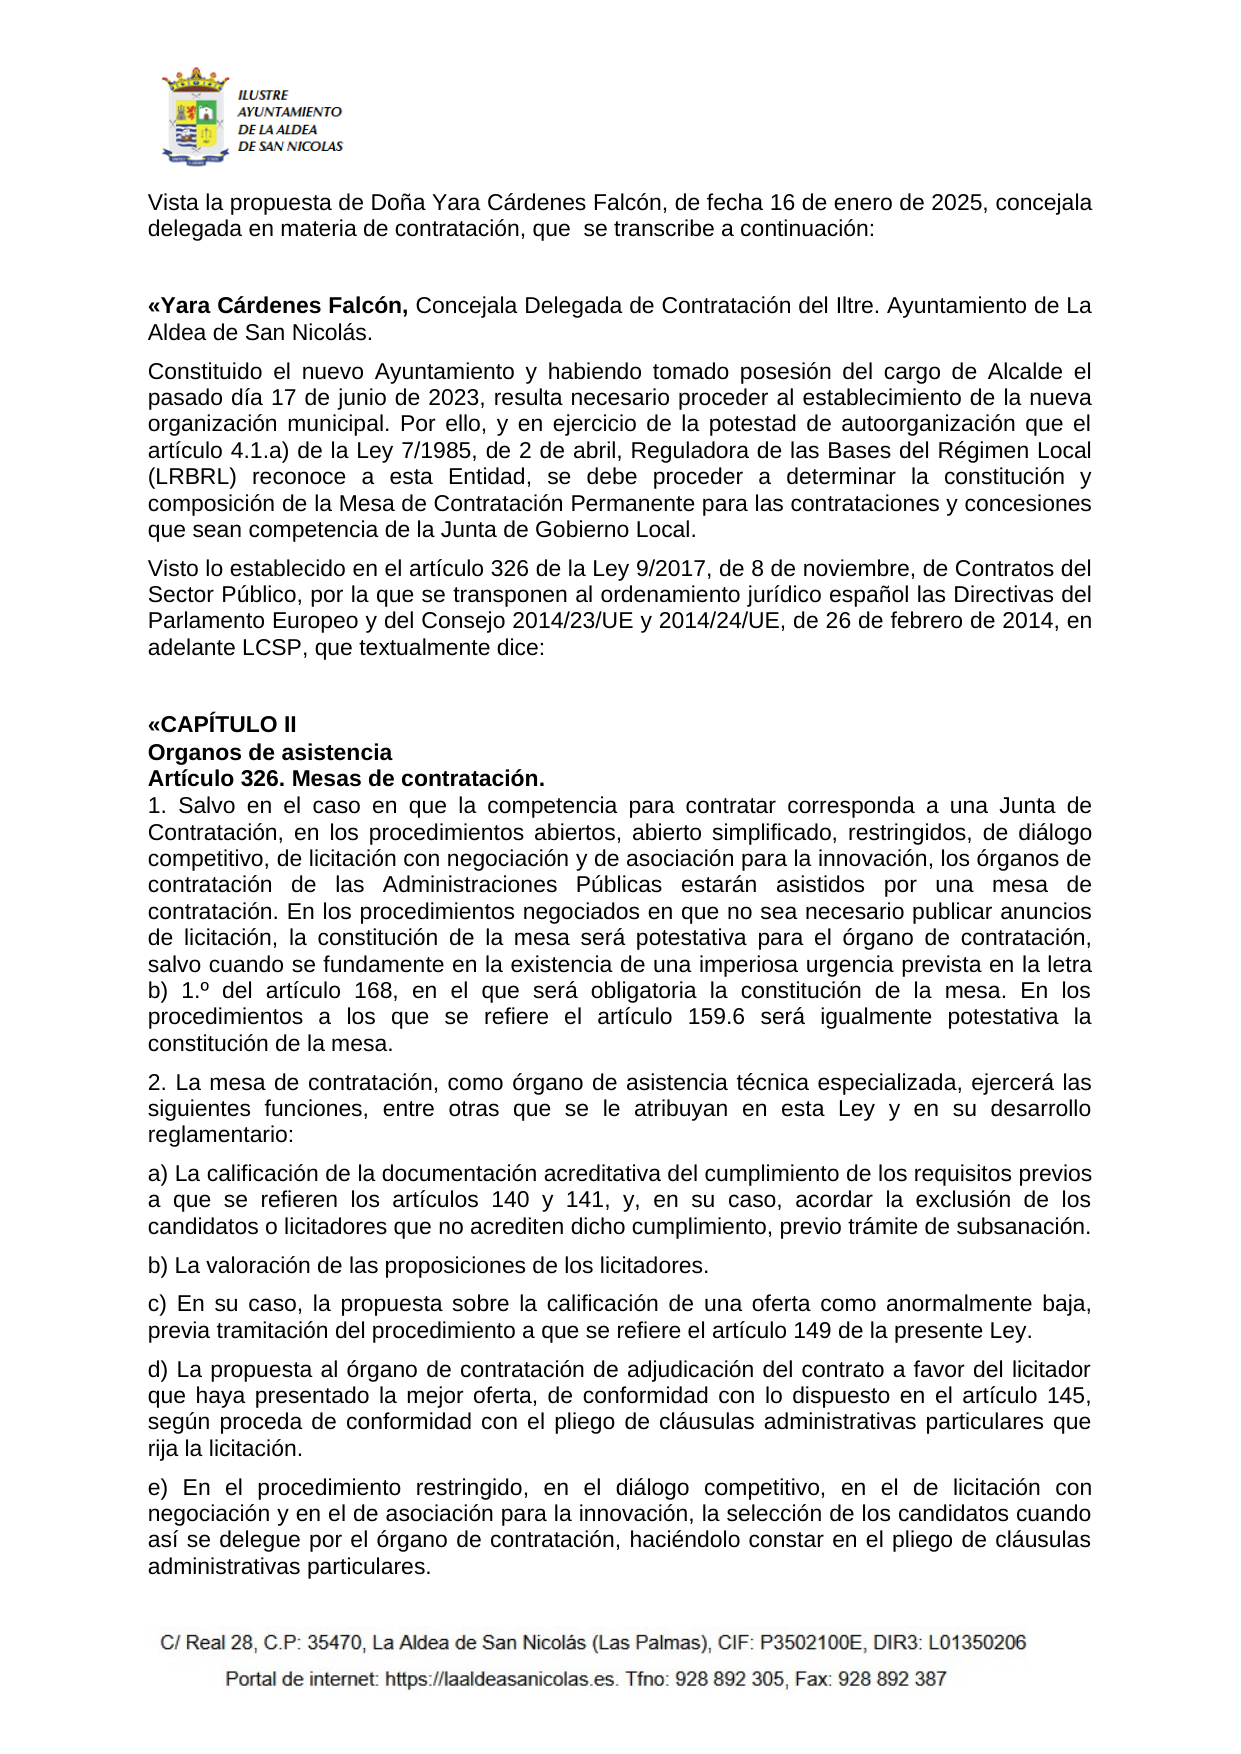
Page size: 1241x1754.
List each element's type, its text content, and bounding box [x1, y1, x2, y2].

text d) La propuesta al órgano de contratación de adjudicación del contrato a favor del licitador que haya presentado la mejor oferta, de conformidad con lo dispuesto en el artículo 145, según proceda de conformidad con el pliego de cláusulas administrativas particulares que rija la licitación. [148, 1356, 1093, 1461]
text b) La valoración de las proposiciones de los licitadores. [148, 1252, 1093, 1278]
text 2. La mesa de contratación, como órgano de asistencia técnica especializada, ejercerá las siguientes funciones, entre otras que se le atribuyan en esta Ley y en su desarrollo reglamentario: [148, 1068, 1093, 1147]
text «CAPÍTULO II [148, 711, 1093, 738]
text c) En su caso, la propuesta sobre la calificación de una oferta como anormalmente baja, previa tramitación del procedimiento a que se refiere el artículo 149 de la presente Ley. [148, 1290, 1093, 1343]
text Organos de asistencia [148, 738, 1093, 765]
picture [148, 1626, 1033, 1695]
picture [148, 59, 359, 174]
text e) En el procedimiento restringido, en el diálogo competitivo, en el de licitación con negociación y en el de asociación para la innovación, la selección de los candidatos cuando así se delegue por el órgano de contratación, haciéndolo constar en el pliego de cláusulas administrativas particulares. [148, 1473, 1093, 1579]
text Visto lo establecido en el artículo 326 de la Ley 9/2017, de 8 de noviembre, de Contratos del Sector Público, por la que se transponen al ordenamiento jurídico español las Directivas del Parlamento Europeo y del Consejo 2014/23/UE y 2014/24/UE, de 26 de febrero de 2014, en adelante LCSP, que textualmente dice: [148, 555, 1093, 660]
text Vista la propuesta de Doña Yara Cárdenes Falcón, de fecha 16 de enero de 2025, concejala delegada en materia de contratación, que se transcribe a continuación: [148, 188, 1093, 241]
text a) La calificación de la documentación acreditativa del cumplimiento de los requisitos previos a que se refieren los artículos 140 y 141, y, en su caso, acordar la exclusión de los candidatos o licitadores que no acrediten dicho cumplimiento, previo trámite de subsanación. [148, 1160, 1093, 1239]
text Artículo 326. Mesas de contratación. [148, 765, 1093, 792]
text 1. Salvo en el caso en que la competencia para contratar corresponda a una Junta de Contratación, en los procedimientos abiertos, abierto simplificado, restringidos, de diálogo competitivo, de licitación con negociación y de asociación para la innovación, los órganos de contratación de las Administraciones Públicas estarán asistidos por una mesa de contratación. En los procedimientos negociados en que no sea necesario publicar anuncios de licitación, la constitución de la mesa será potestativa para el órgano de contratación, salvo cuando se fundamente en la existencia de una imperiosa urgencia prevista en la letra b) 1.º del artículo 168, en el que será obligatoria la constitución de la mesa. En los procedimientos a los que se refiere el artículo 159.6 será igualmente potestativa la constitución de la mesa. [148, 792, 1093, 1056]
text «Yara Cárdenes Falcón, Concejala Delegada de Contratación del Iltre. Ayuntamiento de La Aldea de San Nicolás. [148, 292, 1093, 345]
text Constituido el nuevo Ayuntamiento y habiendo tomado posesión del cargo de Alcalde el pasado día 17 de junio de 2023, resulta necesario proceder al establecimiento de la nueva organización municipal. Por ello, y en ejercicio de la potestad de autoorganización que el artículo 4.1.a) de la Ley 7/1985, de 2 de abril, Reguladora de las Bases del Régimen Local (LRBRL) reconoce a esta Entidad, se debe proceder a determinar la constitución y composición de la Mesa de Contratación Permanente para las contrataciones y concesiones que sean competencia de la Junta de Gobierno Local. [148, 358, 1093, 542]
